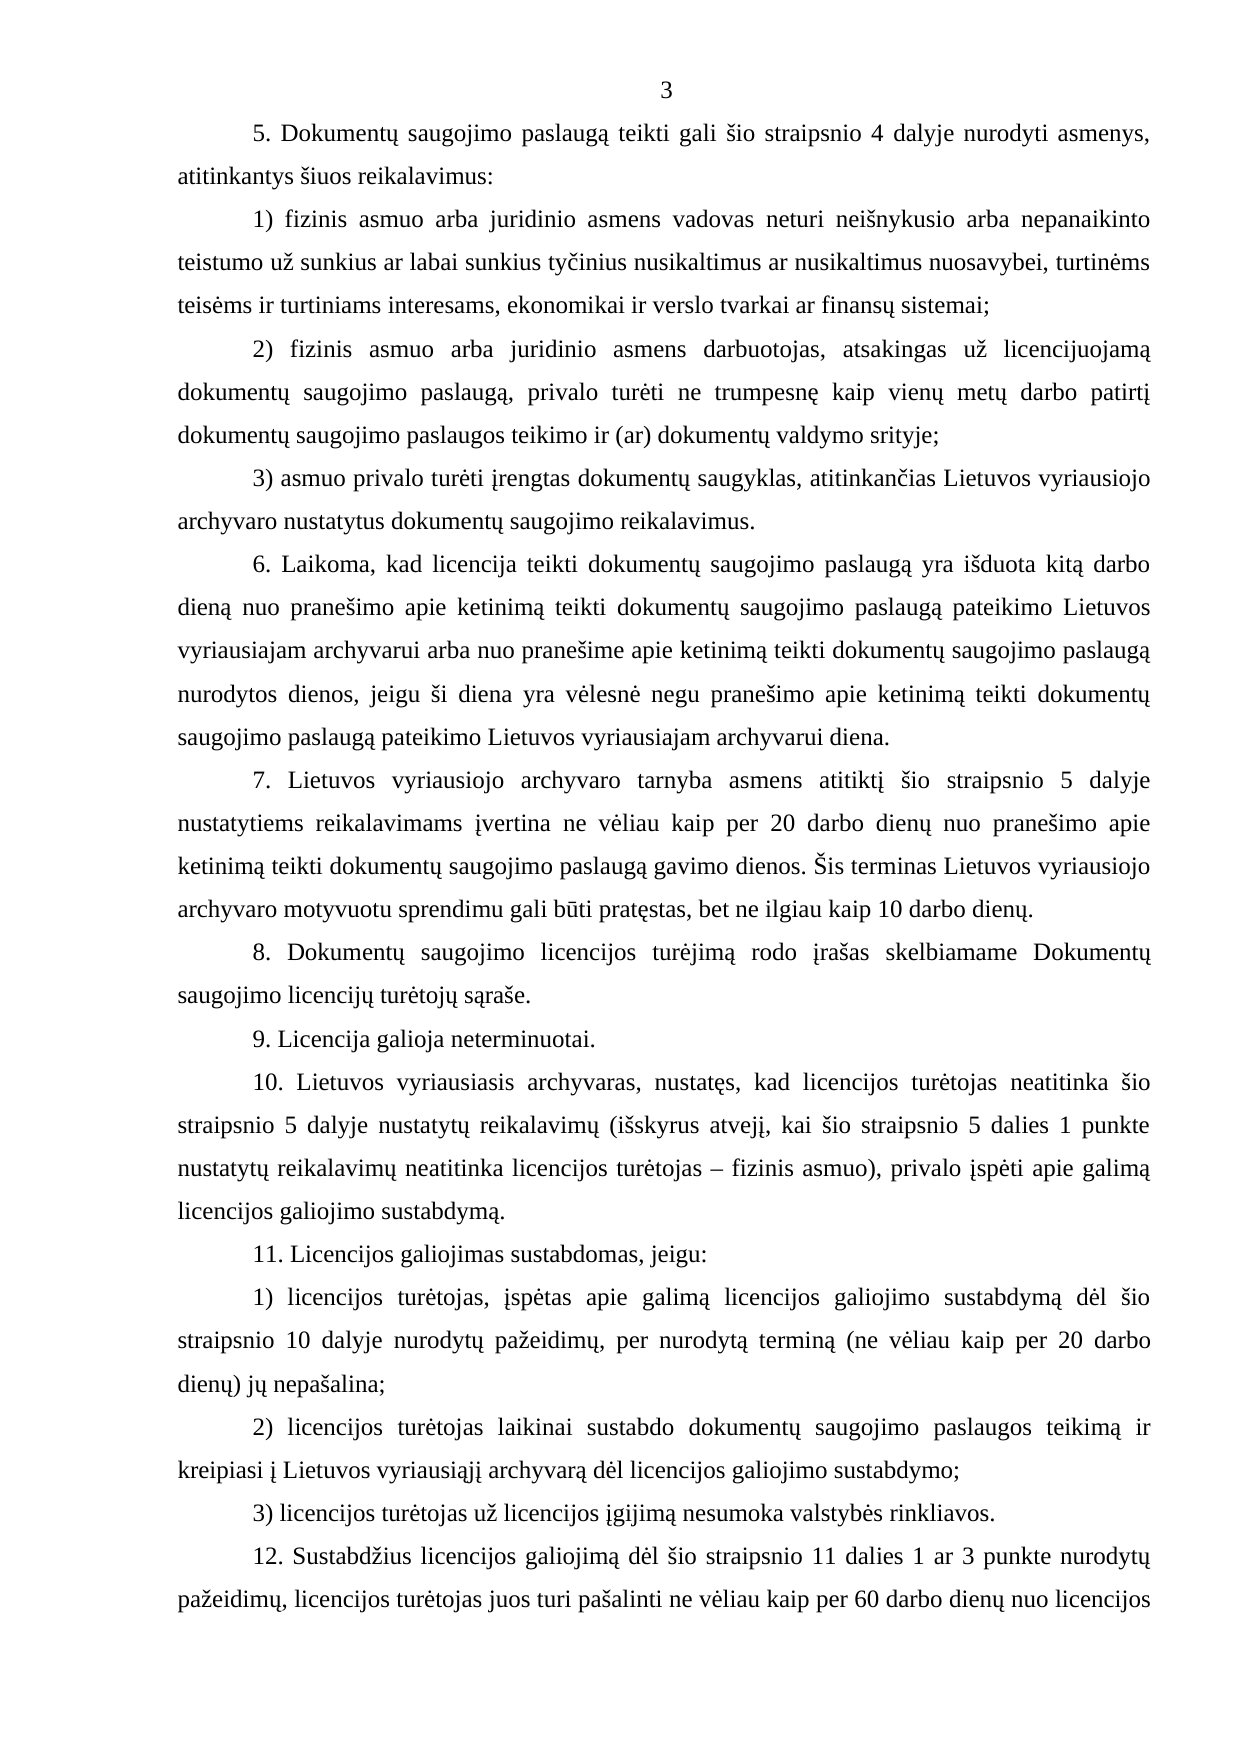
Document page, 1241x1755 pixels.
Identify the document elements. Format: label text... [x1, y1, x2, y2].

text 7. Lietuvos vyriausiojo archyvaro tarnyba asmens atitiktį šio straipsnio 5 dalyje nustatytiems reikalavimams įvertina ne vėliau kaip per 20 darbo dienų nuo pranešimo apie ketinimą teikti dokumentų saugojimo paslaugą gavimo dienos. Šis terminas Lietuvos vyriausiojo archyvaro motyvuotu sprendimu gali būti pratęstas, bet ne ilgiau kaip 10 darbo dienų. [177, 765, 1152, 923]
text 12. Sustabdžius licencijos galiojimą dėl šio straipsnio 11 dalies 1 ar 3 punkte nurodytų pažeidimų, licencijos turėtojas juos turi pašalinti ne vėliau kaip per 60 darbo dienų nuo licencijos [177, 1541, 1152, 1613]
text 2) licencijos turėtojas laikinai sustabdo dokumentų saugojimo paslaugos teikimą ir kreipiasi į Lietuvos vyriausiąjį archyvarą dėl licencijos galiojimo sustabdymo; [177, 1412, 1152, 1484]
text 9. Licencija galioja neterminuotai. [177, 1024, 1152, 1052]
text 1) fizinis asmuo arba juridinio asmens vadovas neturi neišnykusio arba nepanaikinto teistumo už sunkius ar labai sunkius tyčinius nusikaltimus ar nusikaltimus nuosavybei, turtinėms teisėms ir turtiniams interesams, ekonomikai ir verslo tvarkai ar finansų sistemai; [177, 204, 1152, 319]
text 5. Dokumentų saugojimo paslaugą teikti gali šio straipsnio 4 dalyje nurodyti asmenys, atitinkantys šiuos reikalavimus: [177, 118, 1152, 190]
text 10. Lietuvos vyriausiasis archyvaras, nustatęs, kad licencijos turėtojas neatitinka šio straipsnio 5 dalyje nustatytų reikalavimų (išskyrus atvejį, kai šio straipsnio 5 dalies 1 punkte nustatytų reikalavimų neatitinka licencijos turėtojas – fizinis asmuo), privalo įspėti apie galimą licencijos galiojimo sustabdymą. [177, 1067, 1152, 1225]
text 8. Dokumentų saugojimo licencijos turėjimą rodo įrašas skelbiamame Dokumentų saugojimo licencijų turėtojų sąraše. [177, 937, 1152, 1009]
text 3) asmuo privalo turėti įrengtas dokumentų saugyklas, atitinkančias Lietuvos vyriausiojo archyvaro nustatytus dokumentų saugojimo reikalavimus. [177, 463, 1152, 535]
text 11. Licencijos galiojimas sustabdomas, jeigu: [177, 1239, 1152, 1268]
text 1) licencijos turėtojas, įspėtas apie galimą licencijos galiojimo sustabdymą dėl šio straipsnio 10 dalyje nurodytų pažeidimų, per nurodytą terminą (ne vėliau kaip per 20 darbo dienų) jų nepašalina; [177, 1282, 1152, 1397]
text 3) licencijos turėtojas už licencijos įgijimą nesumoka valstybės rinkliavos. [177, 1498, 1152, 1527]
text 6. Laikoma, kad licencija teikti dokumentų saugojimo paslaugą yra išduota kitą darbo dieną nuo pranešimo apie ketinimą teikti dokumentų saugojimo paslaugą pateikimo Lietuvos vyriausiajam archyvarui arba nuo pranešime apie ketinimą teikti dokumentų saugojimo paslaugą nurodytos dienos, jeigu ši diena yra vėlesnė negu pranešimo apie ketinimą teikti dokumentų saugojimo paslaugą pateikimo Lietuvos vyriausiajam archyvarui diena. [177, 549, 1152, 751]
text 2) fizinis asmuo arba juridinio asmens darbuotojas, atsakingas už licencijuojamą dokumentų saugojimo paslaugą, privalo turėti ne trumpesnę kaip vienų metų darbo patirtį dokumentų saugojimo paslaugos teikimo ir (ar) dokumentų valdymo srityje; [177, 334, 1152, 449]
